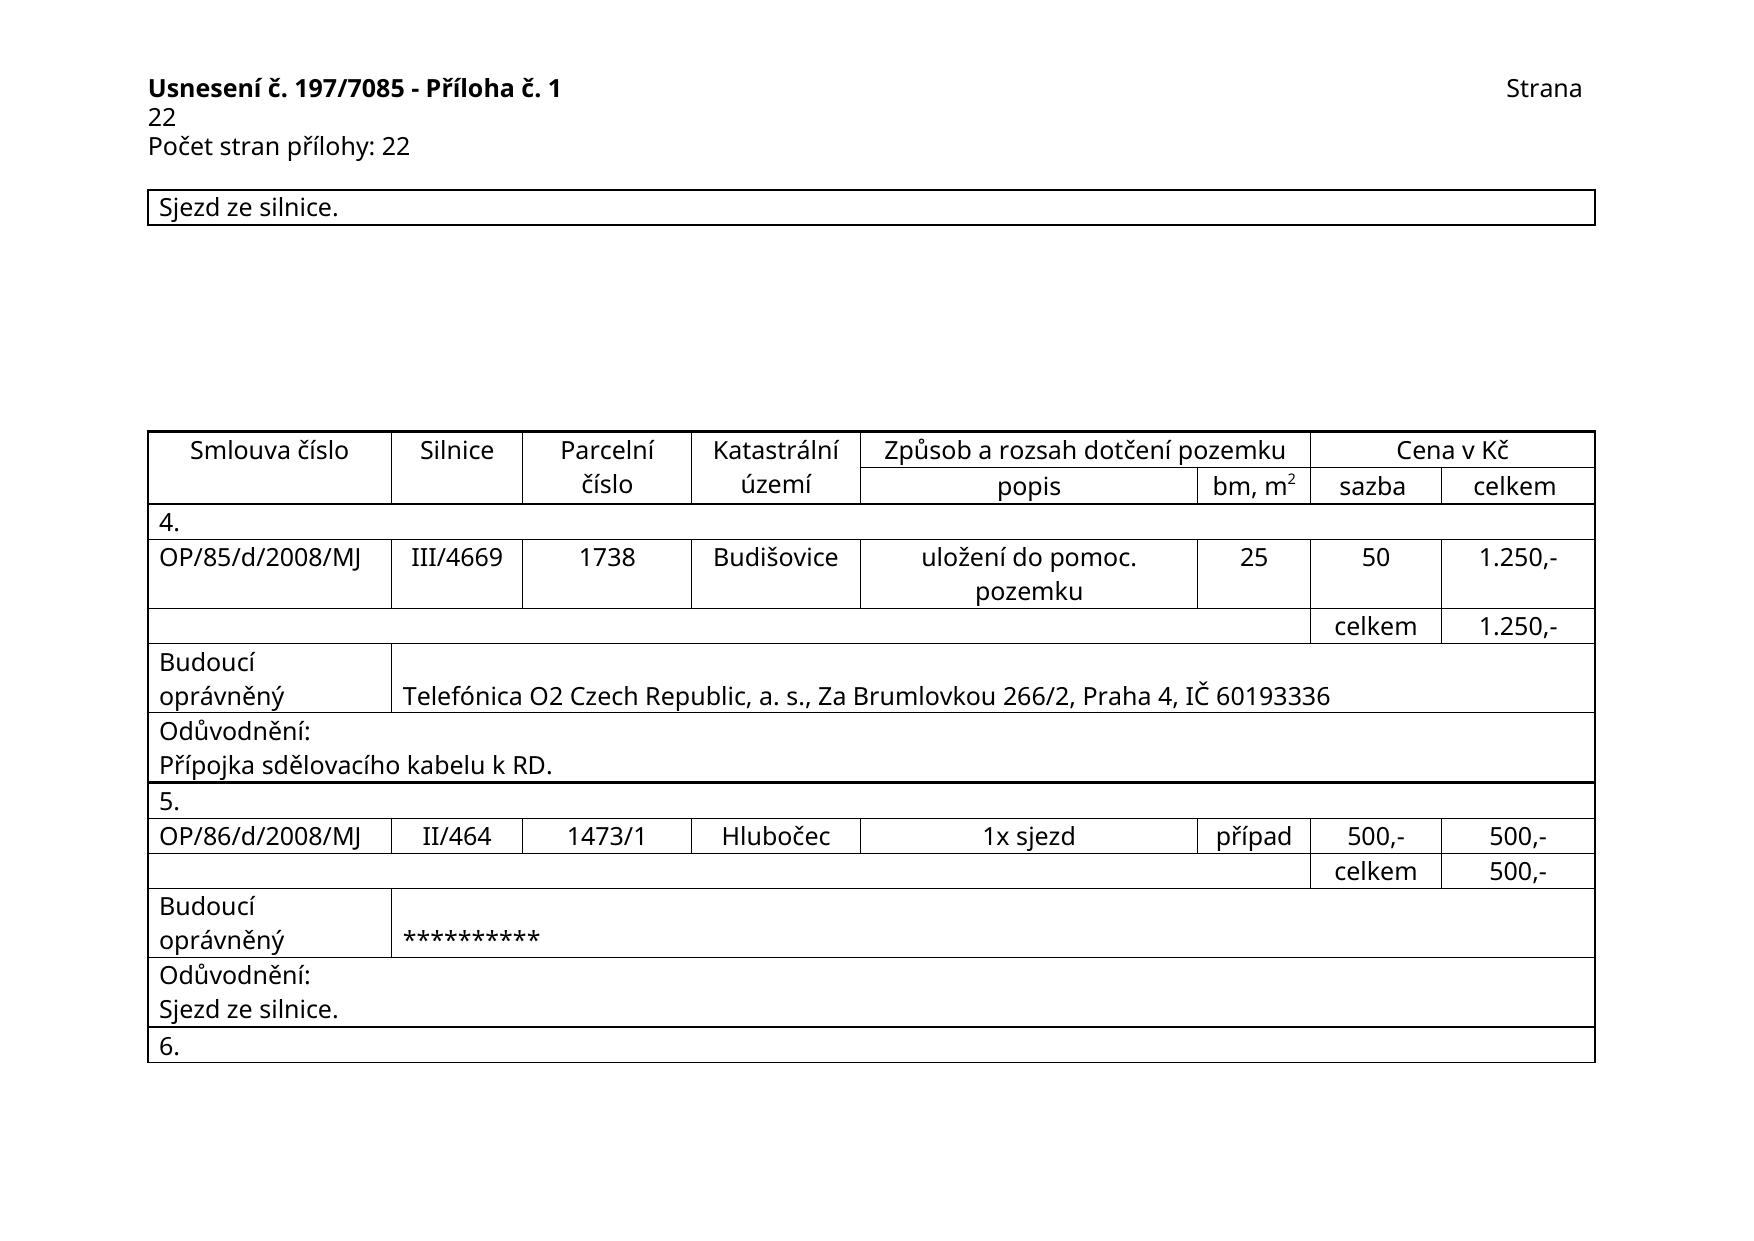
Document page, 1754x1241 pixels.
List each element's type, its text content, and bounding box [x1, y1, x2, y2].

table_cell Telefónica O2 Czech Republic, a. s., Za Brumlovkou 266/2, Praha 4, IČ 60193336 [392, 644, 1594, 712]
table_cell případ [1198, 819, 1310, 853]
table_cell celkem [1442, 468, 1594, 503]
table_cell 1.250,- [1442, 609, 1594, 643]
table_cell celkem [1311, 854, 1441, 888]
table_cell Odůvodnění: Sjezd ze silnice. [149, 958, 1594, 1026]
table_cell OP/85/d/2008/MJ [149, 540, 391, 608]
table_cell 5. [149, 784, 1594, 818]
table_cell III/4669 [392, 540, 522, 608]
table_cell II/464 [392, 819, 522, 853]
table_cell sazba [1311, 468, 1441, 503]
table_cell 6. [149, 1028, 1594, 1062]
table_cell 500,- [1442, 854, 1594, 888]
table_cell Sjezd ze silnice. [149, 191, 1594, 224]
table_cell 50 [1311, 540, 1441, 608]
table_cell [149, 854, 1310, 888]
table_cell bm, m2 [1198, 468, 1310, 503]
table_cell OP/86/d/2008/MJ [149, 819, 391, 853]
table_cell 500,- [1311, 819, 1441, 853]
table_cell 1.250,- [1442, 540, 1594, 608]
table_header Cena v Kč [1311, 433, 1594, 467]
table_cell Budoucí oprávněný [149, 644, 391, 712]
table_cell Budoucí oprávněný [149, 889, 391, 957]
table_cell 1473/1 [523, 819, 691, 853]
table_cell Hlubočec [692, 819, 860, 853]
table_header Způsob a rozsah dotčení pozemku [861, 433, 1310, 467]
table_header Katastrální území [692, 433, 860, 503]
table_cell Odůvodnění: Přípojka sdělovacího kabelu k RD. [149, 713, 1594, 781]
table_cell [149, 609, 1310, 643]
table_cell 500,- [1442, 819, 1594, 853]
table_cell 25 [1198, 540, 1310, 608]
table_cell 1x sjezd [861, 819, 1197, 853]
table_cell ********** [392, 889, 1594, 957]
table_cell uložení do pomoc. pozemku [861, 540, 1197, 608]
table_header Smlouva číslo [149, 433, 391, 503]
table_cell 1738 [523, 540, 691, 608]
table_cell celkem [1311, 609, 1441, 643]
table_header Parcelní číslo [523, 433, 691, 503]
table_cell 4. [149, 505, 1594, 539]
table_cell popis [861, 468, 1197, 503]
table_header Silnice [392, 433, 522, 503]
table_cell Budišovice [692, 540, 860, 608]
